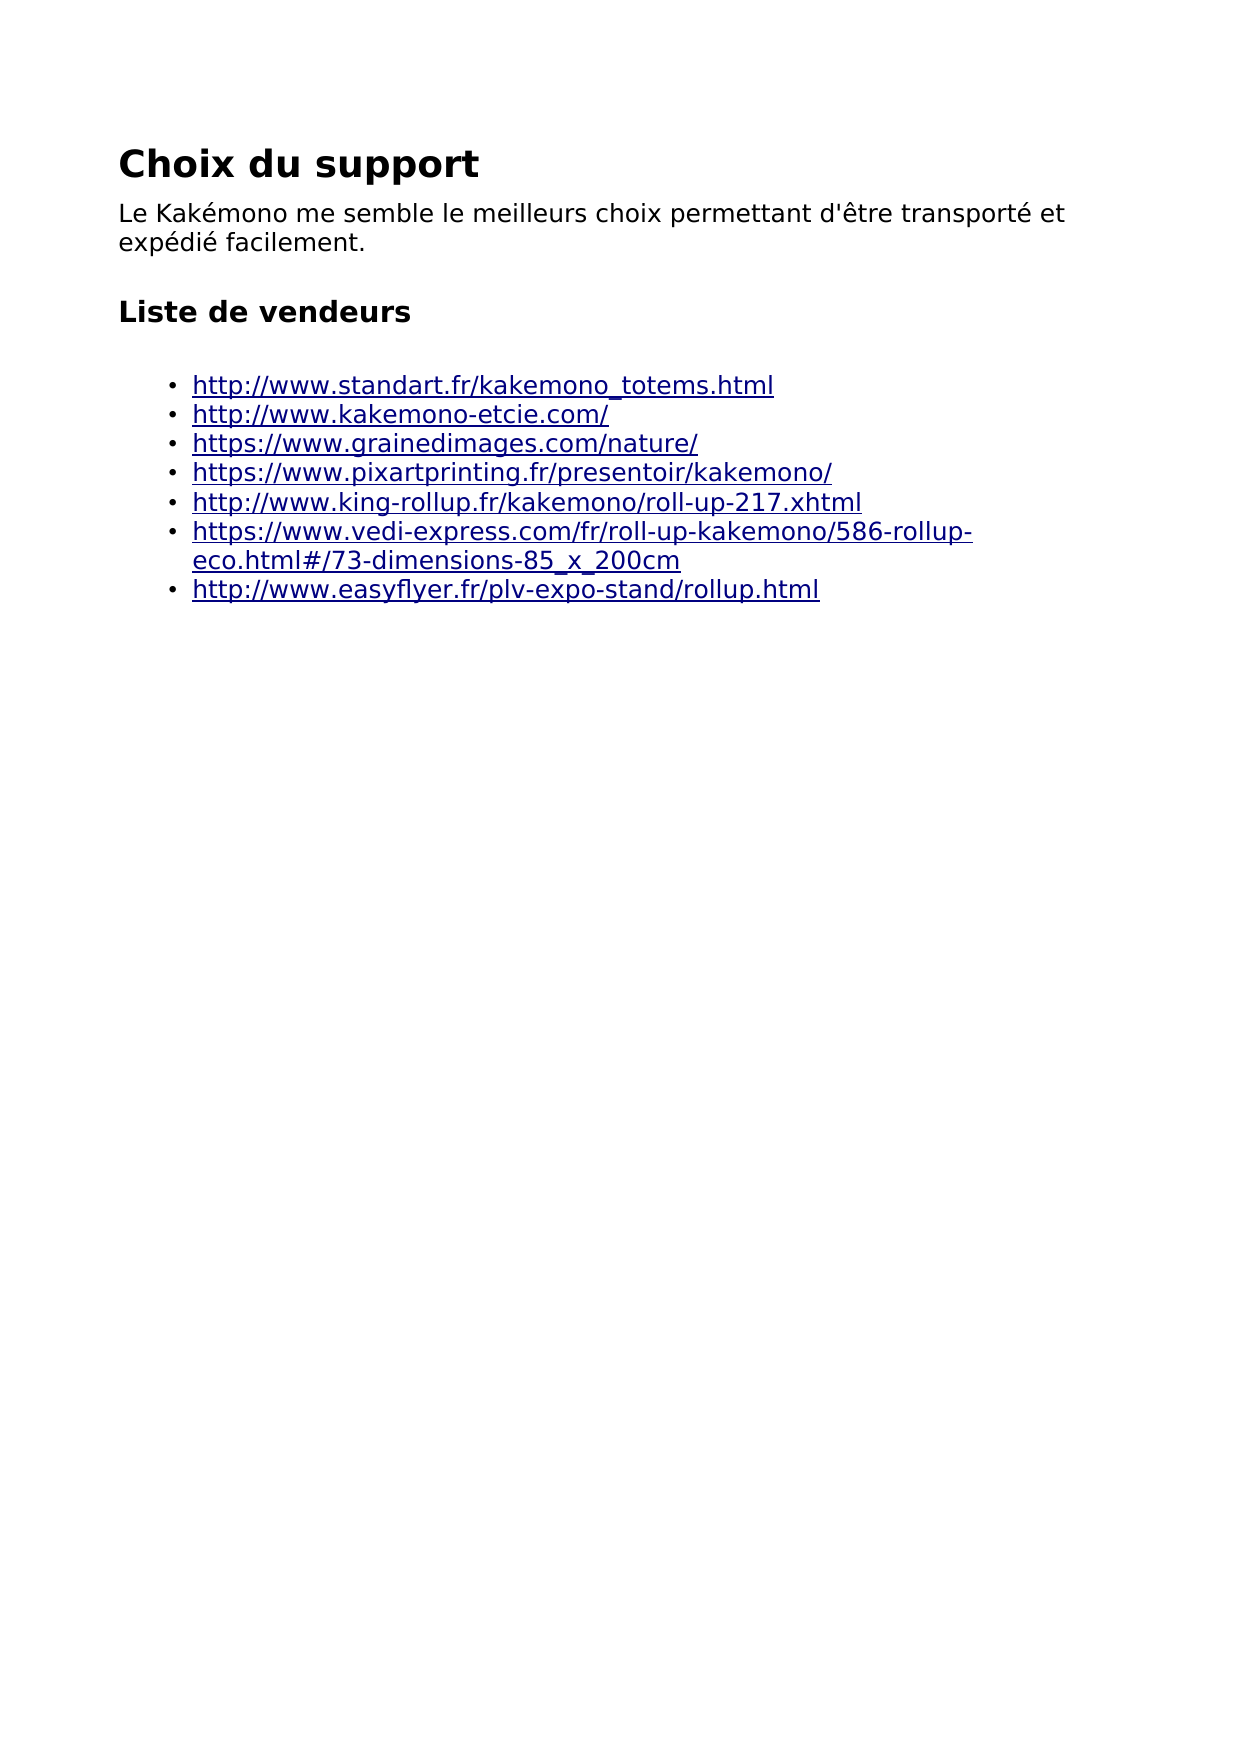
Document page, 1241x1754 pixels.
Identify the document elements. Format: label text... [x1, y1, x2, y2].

subtitle Choix du support [118, 143, 1122, 187]
list https://www.vedi-express.com/fr/roll-up-kakemono/586-rollup-eco.html#/73-dimensions-85_x_200cm [177, 517, 1122, 575]
list http://www.kakemono-etcie.com/ [177, 400, 1122, 429]
list http://www.standart.fr/kakemono_totems.html [177, 371, 1122, 400]
list https://www.grainedimages.com/nature/ [177, 429, 1122, 458]
list https://www.pixartprinting.fr/presentoir/kakemono/ [177, 458, 1122, 488]
text Le Kakémono me semble le meilleurs choix permettant d'être transporté et expédié facilement. [118, 199, 1122, 258]
subtitle Liste de vendeurs [118, 295, 1122, 329]
list http://www.easyflyer.fr/plv-expo-stand/rollup.html [177, 575, 1122, 604]
list http://www.king-rollup.fr/kakemono/roll-up-217.xhtml [177, 488, 1122, 517]
